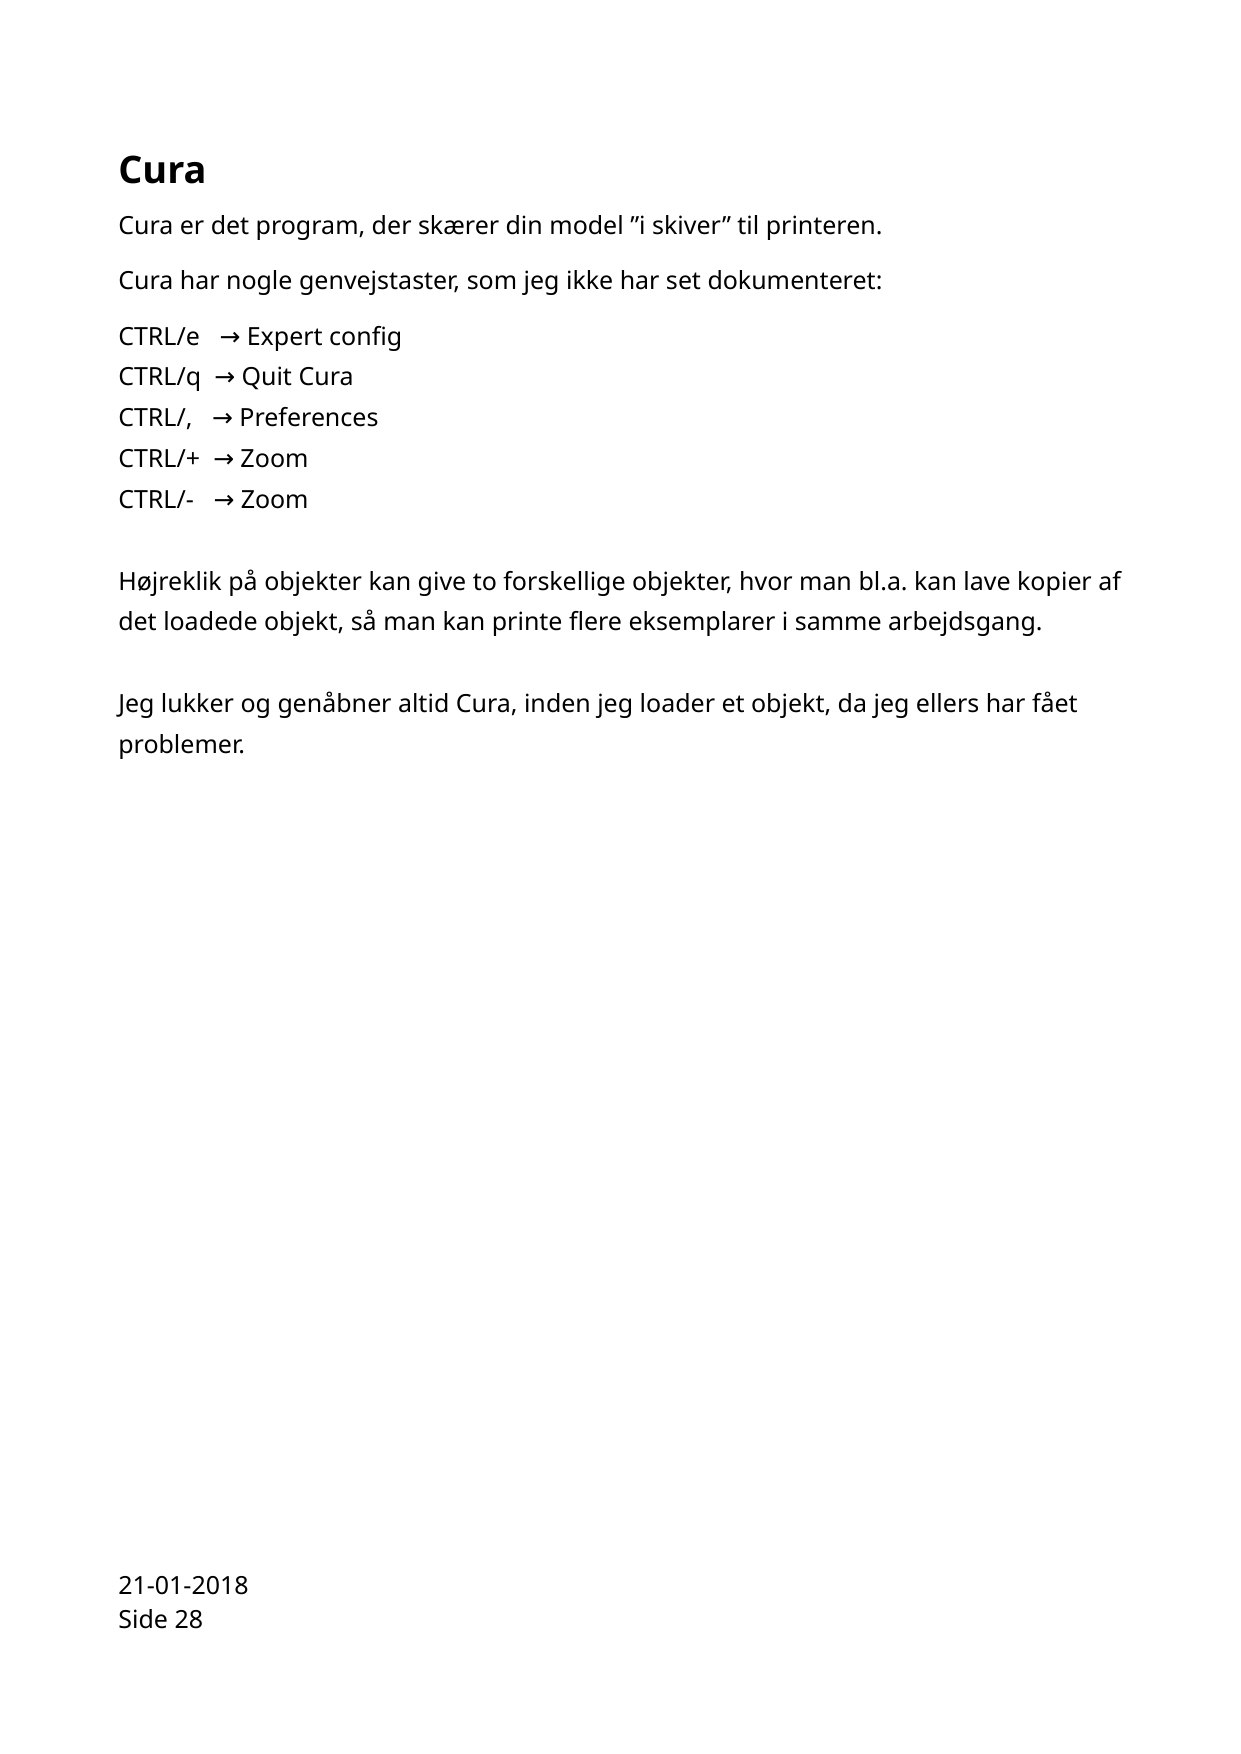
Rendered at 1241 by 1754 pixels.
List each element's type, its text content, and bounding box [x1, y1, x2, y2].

text Jeg lukker og genåbner altid Cura, inden jeg loader et objekt, da jeg ellers har fået problemer. [118, 686, 1122, 761]
text CTRL/q → Quit Cura [118, 359, 1122, 393]
text Cura er det program, der skærer din model ”i skiver” til printeren. [118, 207, 1122, 241]
text CTRL/, → Preferences [118, 400, 1122, 434]
text CTRL/+ → Zoom [118, 441, 1122, 475]
text CTRL/e → Expert config [118, 318, 1122, 352]
subtitle Cura [118, 143, 1122, 195]
text Cura har nogle genvejstaster, som jeg ikke har set dokumenteret: [118, 263, 1122, 297]
text Højreklik på objekter kan give to forskellige objekter, hvor man bl.a. kan lave kopier af det loadede objekt, så man kan printe flere eksemplarer i samme arbejdsgang. [118, 563, 1122, 638]
text CTRL/- → Zoom [118, 481, 1122, 516]
